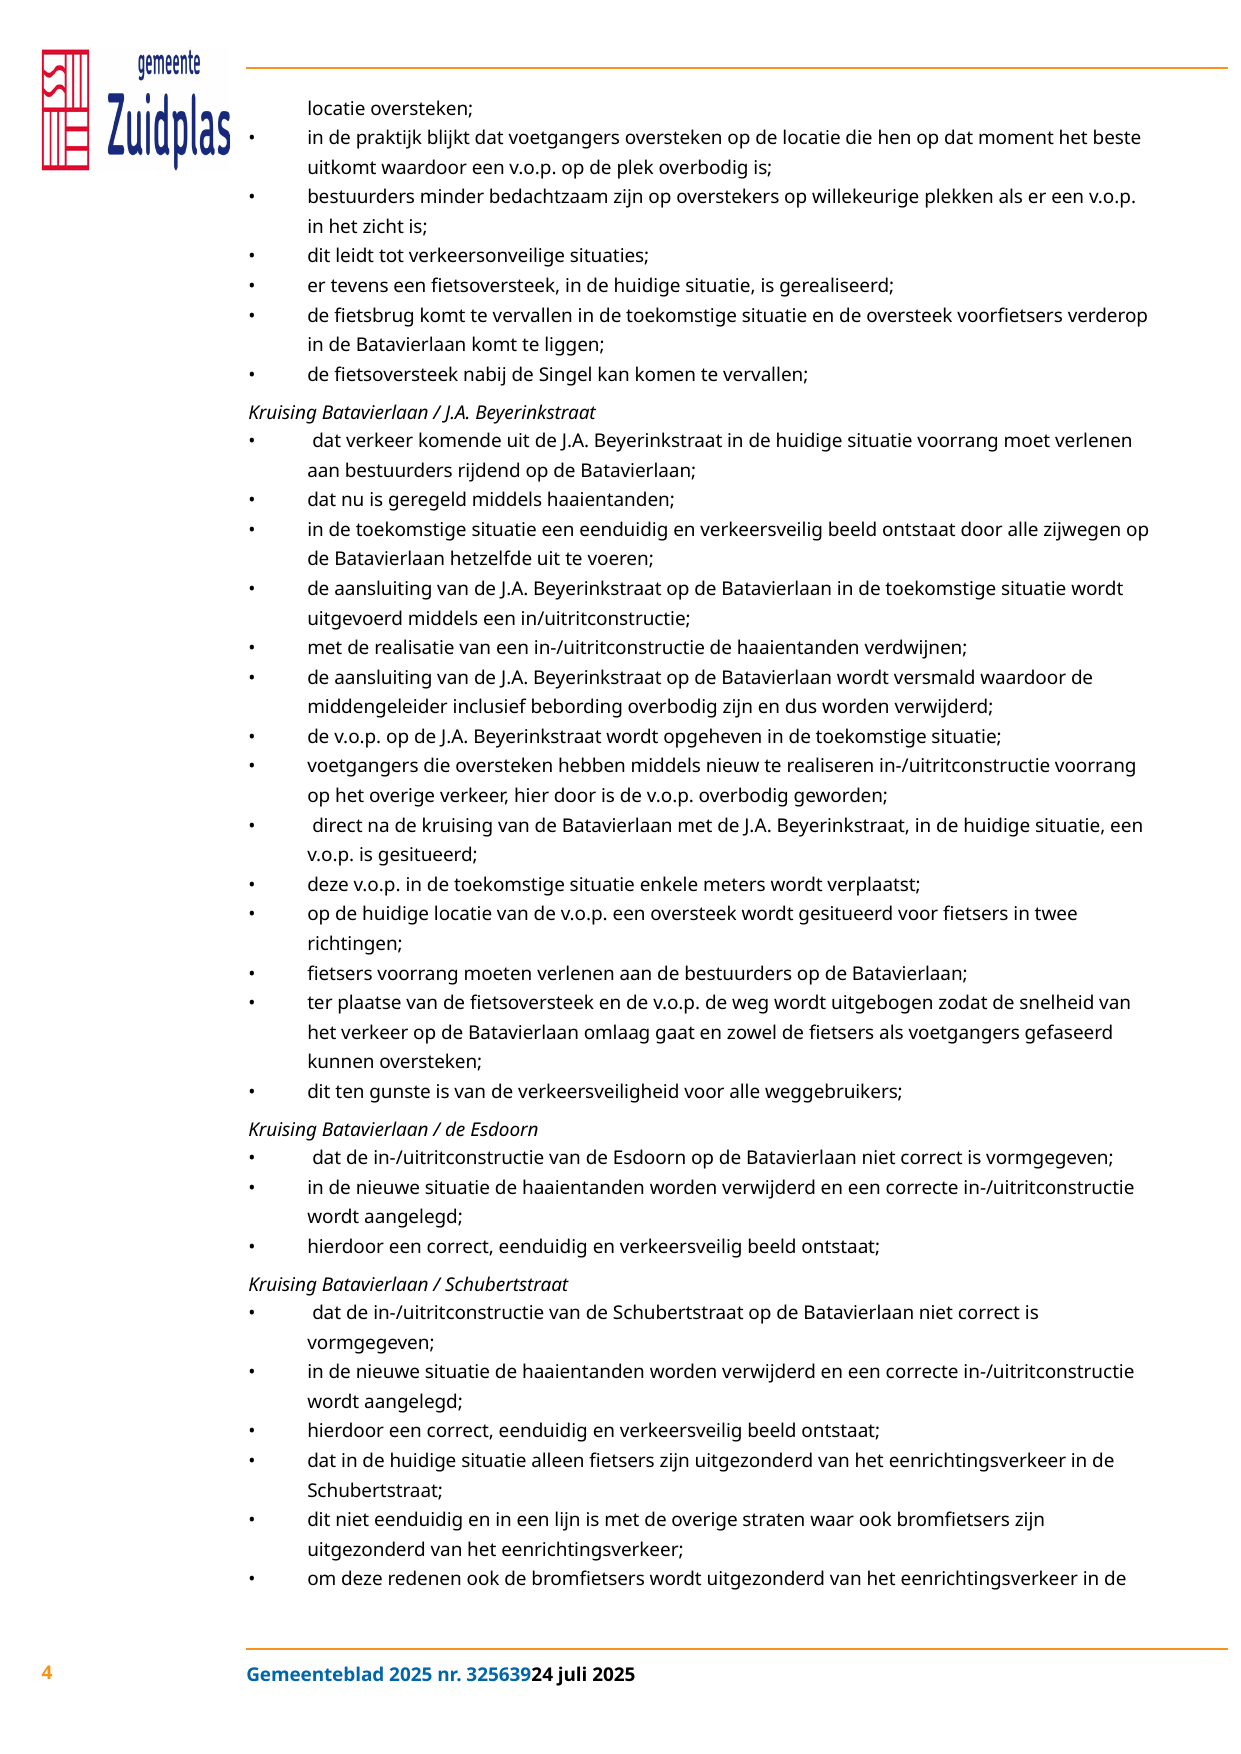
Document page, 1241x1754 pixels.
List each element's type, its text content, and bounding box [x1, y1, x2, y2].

list de fietsoversteek nabij de Singel kan komen te vervallen; [248, 361, 1152, 387]
text Kruising Batavierlaan / de Esdoorn [248, 1116, 1152, 1142]
list de aansluiting van de J.A. Beyerinkstraat op de Batavierlaan in de toekomstige situatie wordt uitgevoerd middels een in/uitritconstructie; [248, 575, 1152, 631]
list de aansluiting van de J.A. Beyerinkstraat op de Batavierlaan wordt versmald waardoor de middengeleider inclusief bebording overbodig zijn en dus worden verwijderd; [248, 664, 1152, 719]
list in de nieuwe situatie de haaientanden worden verwijderd en een correcte in-/uitritconstructie wordt aangelegd; [248, 1358, 1152, 1414]
list op de huidige locatie van de v.o.p. een oversteek wordt gesitueerd voor fietsers in twee richtingen; [248, 901, 1152, 956]
list hierdoor een correct, eenduidig en verkeersveilig beeld ontstaat; [248, 1233, 1152, 1259]
list dat de in-/uitritconstructie van de Schubertstraat op de Batavierlaan niet correct is vormgegeven; [248, 1299, 1152, 1355]
list in de nieuwe situatie de haaientanden worden verwijderd en een correcte in-/uitritconstructie wordt aangelegd; [248, 1174, 1152, 1229]
list ter plaatse van de fietsoversteek en de v.o.p. de weg wordt uitgebogen zodat de snelheid van het verkeer op de Batavierlaan omlaag gaat en zowel de fietsers als voetgangers gefaseerd kunnen oversteken; [248, 989, 1152, 1074]
list dit leidt tot verkeersonveilige situaties; [248, 243, 1152, 268]
list dit niet eenduidig en in een lijn is met de overige straten waar ook bromfietsers zijn uitgezonderd van het eenrichtingsverkeer; [248, 1506, 1152, 1562]
list om deze redenen ook de bromfietsers wordt uitgezonderd van het eenrichtingsverkeer in de [248, 1566, 1152, 1591]
list dit ten gunste is van de verkeersveiligheid voor alle weggebruikers; [248, 1078, 1152, 1104]
list fietsers voorrang moeten verlenen aan de bestuurders op de Batavierlaan; [248, 960, 1152, 986]
list de fietsbrug komt te vervallen in de toekomstige situatie en de oversteek voorfietsers verderop in de Batavierlaan komt te liggen; [248, 302, 1152, 357]
list dat in de huidige situatie alleen fietsers zijn uitgezonderd van het eenrichtingsverkeer in de Schubertstraat; [248, 1447, 1152, 1503]
list bestuurders minder bedachtzaam zijn op overstekers op willekeurige plekken als er een v.o.p. in het zicht is; [248, 183, 1152, 239]
list dat verkeer komende uit de J.A. Beyerinkstraat in de huidige situatie voorrang moet verlenen aan bestuurders rijdend op de Batavierlaan; [248, 427, 1152, 483]
text Kruising Batavierlaan / Schubertstraat [248, 1271, 1152, 1297]
list er tevens een fietsoversteek, in de huidige situatie, is gerealiseerd; [248, 272, 1152, 298]
list met de realisatie van een in-/uitritconstructie de haaientanden verdwijnen; [248, 634, 1152, 660]
list direct na de kruising van de Batavierlaan met de J.A. Beyerinkstraat, in de huidige situatie, een v.o.p. is gesitueerd; [248, 812, 1152, 867]
list de v.o.p. op de J.A. Beyerinkstraat wordt opgeheven in de toekomstige situatie; [248, 723, 1152, 749]
text Kruising Batavierlaan / J.A. Beyerinkstraat [248, 399, 1152, 425]
picture [41, 47, 231, 172]
list dat nu is geregeld middels haaientanden; [248, 486, 1152, 512]
list in de toekomstige situatie een eenduidig en verkeersveilig beeld ontstaat door alle zijwegen op de Batavierlaan hetzelfde uit te voeren; [248, 516, 1152, 571]
list voetgangers die oversteken hebben middels nieuw te realiseren in-/uitritconstructie voorrang op het overige verkeer, hier door is de v.o.p. overbodig geworden; [248, 753, 1152, 808]
list in de praktijk blijkt dat voetgangers oversteken op de locatie die hen op dat moment het beste uitkomt waardoor een v.o.p. op de plek overbodig is; [248, 124, 1152, 180]
list deze v.o.p. in de toekomstige situatie enkele meters wordt verplaatst; [248, 871, 1152, 897]
list locatie oversteken; [248, 95, 1152, 121]
list dat de in-/uitritconstructie van de Esdoorn op de Batavierlaan niet correct is vormgegeven; [248, 1144, 1152, 1170]
list hierdoor een correct, eenduidig en verkeersveilig beeld ontstaat; [248, 1418, 1152, 1443]
